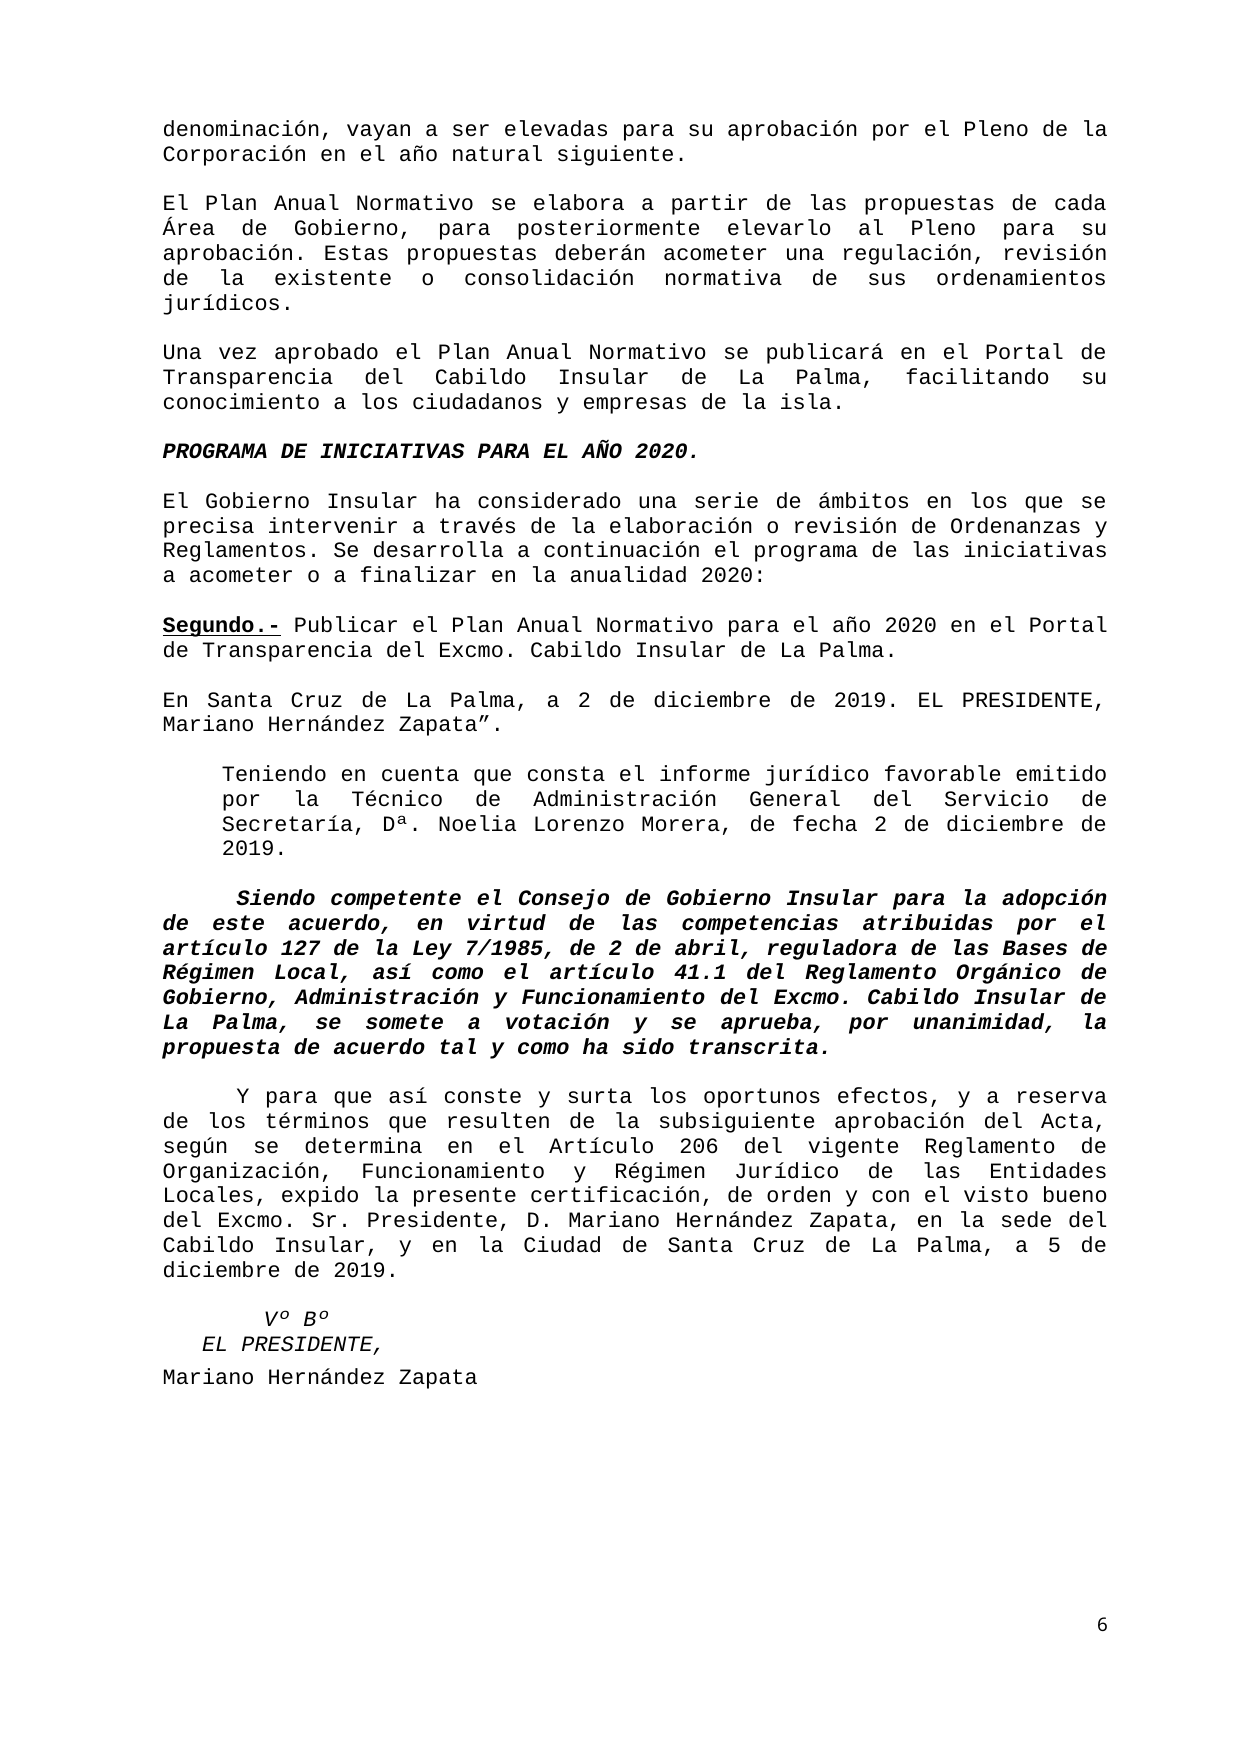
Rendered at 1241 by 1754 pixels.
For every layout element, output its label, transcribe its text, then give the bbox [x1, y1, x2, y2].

text EL PRESIDENTE, [162, 1333, 1107, 1358]
text El Plan Anual Normativo se elabora a partir de las propuestas de cada Área de Gobierno, para posteriormente elevarlo al Pleno para su aprobación. Estas propuestas deberán acometer una regulación, revisión de la existente o consolidación normativa de sus ordenamientos jurídicos. [162, 192, 1108, 316]
text denominación, vayan a ser elevadas para su aprobación por el Pleno de la Corporación en el año natural siguiente. [162, 118, 1108, 168]
text Una vez aprobado el Plan Anual Normativo se publicará en el Portal de Transparencia del Cabildo Insular de La Palma, facilitando su conocimiento a los ciudadanos y empresas de la isla. [162, 341, 1108, 416]
text Segundo.- Publicar el Plan Anual Normativo para el año 2020 en el Portal de Transparencia del Excmo. Cabildo Insular de La Palma. [162, 614, 1107, 664]
text Mariano Hernández Zapata [162, 1366, 1107, 1391]
text El Gobierno Insular ha considerado una serie de ámbitos en los que se precisa intervenir a través de la elaboración o revisión de Ordenanzas y Reglamentos. Se desarrolla a continuación el programa de las iniciativas a acometer o a finalizar en la anualidad 2020: [162, 490, 1108, 589]
text PROGRAMA DE INICIATIVAS PARA EL AÑO 2020. [162, 440, 1108, 465]
text En Santa Cruz de La Palma, a 2 de diciembre de 2019. EL PRESIDENTE, Mariano Hernández Zapata”. [162, 689, 1107, 738]
text Teniendo en cuenta que consta el informe jurídico favorable emitido por la Técnico de Administración General del Servicio de Secretaría, Dª. Noelia Lorenzo Morera, de fecha 2 de diciembre de 2019. [222, 763, 1107, 862]
text Y para que así conste y surta los oportunos efectos, y a reserva de los términos que resulten de la subsiguiente aprobación del Acta, según se determina en el Artículo 206 del vigente Reglamento de Organización, Funcionamiento y Régimen Jurídico de las Entidades Locales, expido la presente certificación, de orden y con el visto bueno del Excmo. Sr. Presidente, D. Mariano Hernández Zapata, en la sede del Cabildo Insular, y en la Ciudad de Santa Cruz de La Palma, a 5 de diciembre de 2019. [162, 1085, 1107, 1284]
text Vº Bº [162, 1308, 1107, 1333]
text Siendo competente el Consejo de Gobierno Insular para la adopción de este acuerdo, en virtud de las competencias atribuidas por el artículo 127 de la Ley 7/1985, de 2 de abril, reguladora de las Bases de Régimen Local, así como el artículo 41.1 del Reglamento Orgánico de Gobierno, Administración y Funcionamiento del Excmo. Cabildo Insular de La Palma, se somete a votación y se aprueba, por unanimidad, la propuesta de acuerdo tal y como ha sido transcrita. [162, 887, 1107, 1061]
